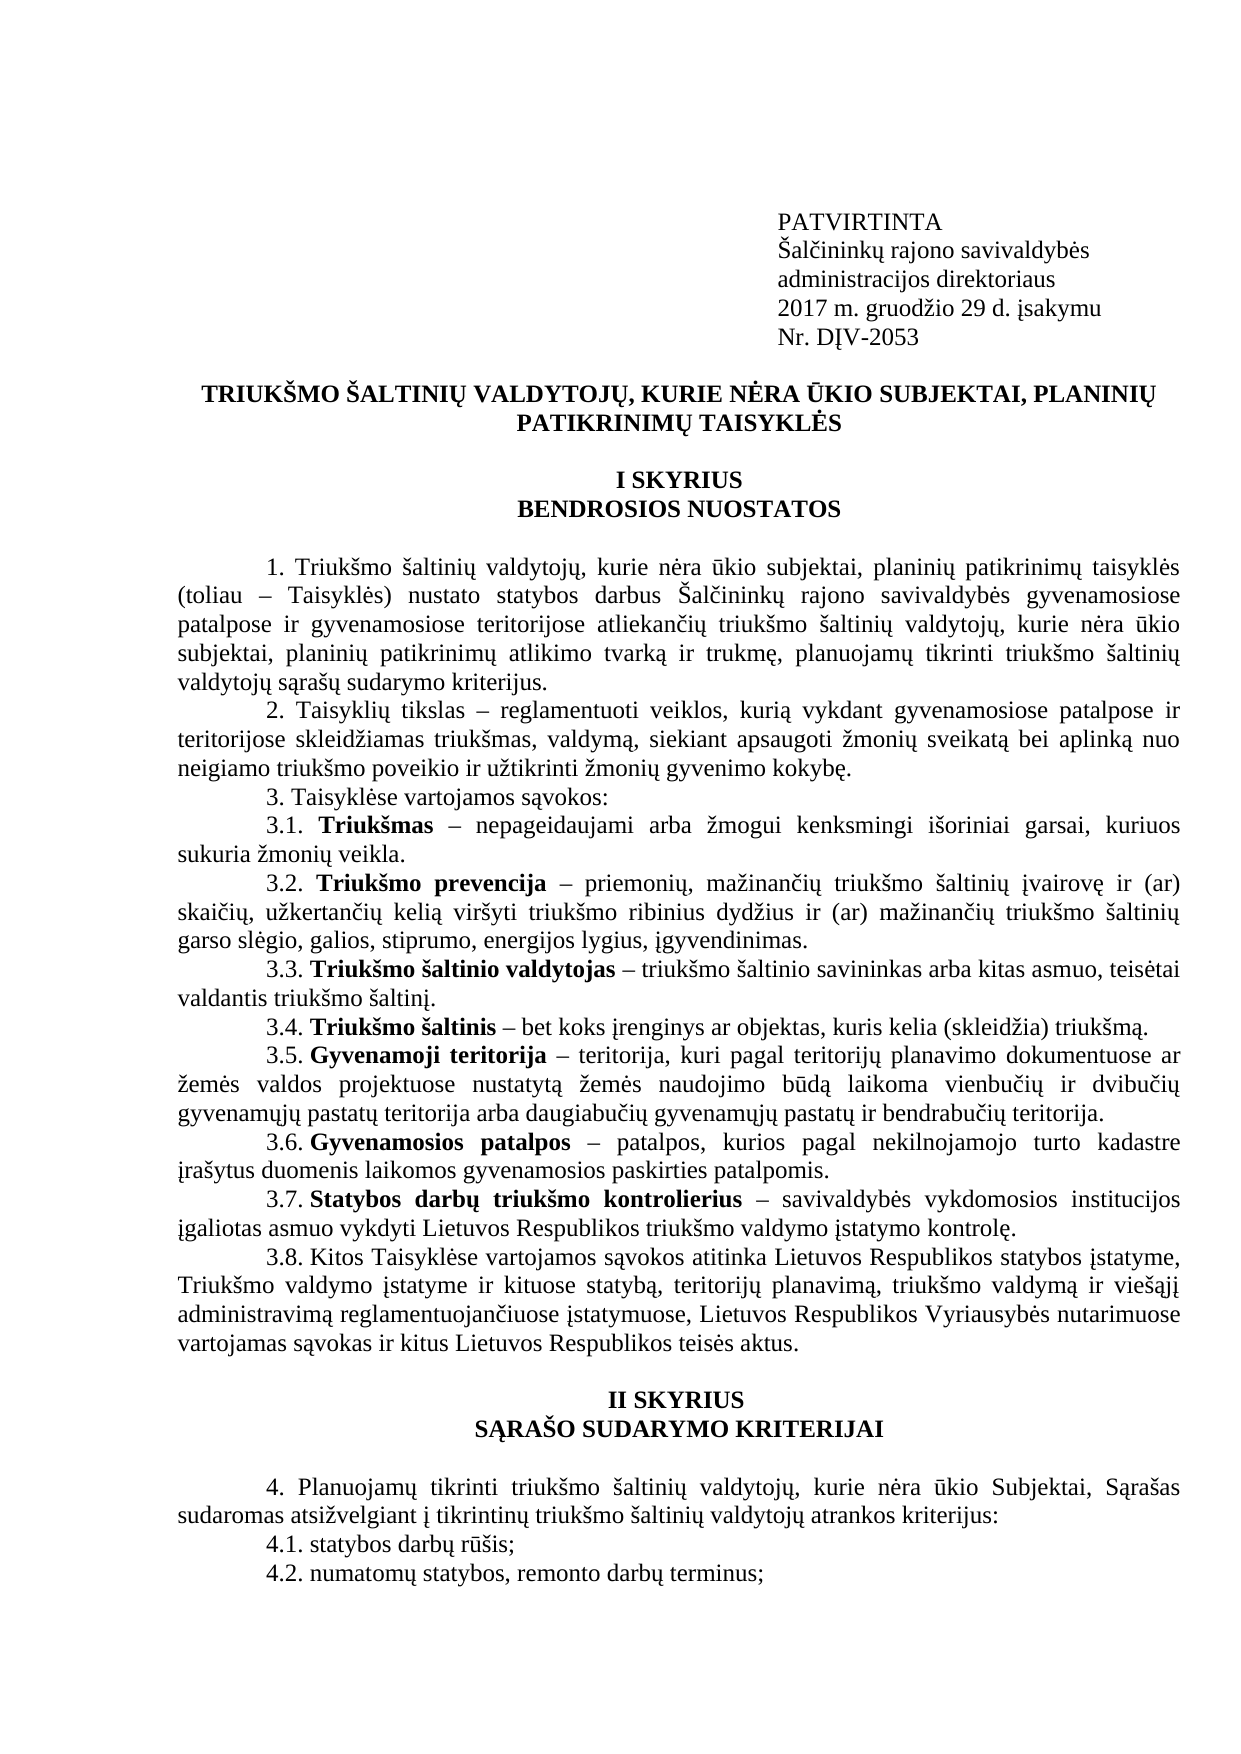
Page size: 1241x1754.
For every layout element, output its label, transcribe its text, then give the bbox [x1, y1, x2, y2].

text PATVIRTINTA [702, 207, 1181, 235]
text 4.1. statybos darbų rūšis; [177, 1529, 1181, 1558]
text 3.2. Triukšmo prevencija – priemonių, mažinančių triukšmo šaltinių įvairovę ir (ar) skaičių, užkertančių kelią viršyti triukšmo ribinius dydžius ir (ar) mažinančių triukšmo šaltinių garso slėgio, galios, stiprumo, energijos lygius, įgyvendinimas. [177, 868, 1181, 954]
text 4. Planuojamų tikrinti triukšmo šaltinių valdytojų, kurie nėra ūkio Subjektai, Sąrašas sudaromas atsižvelgiant į tikrintinų triukšmo šaltinių valdytojų atrankos kriterijus: [177, 1472, 1181, 1529]
text 2. Taisyklių tikslas – reglamentuoti veiklos, kurią vykdant gyvenamosiose patalpose ir teritorijose skleidžiamas triukšmas, valdymą, siekiant apsaugoti žmonių sveikatą bei aplinką nuo neigiamo triukšmo poveikio ir užtikrinti žmonių gyvenimo kokybę. [177, 695, 1181, 782]
text 3.3. Triukšmo šaltinio valdytojas – triukšmo šaltinio savininkas arba kitas asmuo, teisėtai valdantis triukšmo šaltinį. [177, 954, 1181, 1012]
text 3. Taisyklėse vartojamos sąvokos: [177, 782, 1181, 810]
text 1. Triukšmo šaltinių valdytojų, kurie nėra ūkio subjektai, planinių patikrinimų taisyklės (toliau – Taisyklės) nustato statybos darbus Šalčininkų rajono savivaldybės gyvenamosiose patalpose ir gyvenamosiose teritorijose atliekančių triukšmo šaltinių valdytojų, kurie nėra ūkio subjektai, planinių patikrinimų atlikimo tvarką ir trukmę, planuojamų tikrinti triukšmo šaltinių valdytojų sąrašų sudarymo kriterijus. [177, 552, 1181, 695]
text 3.1. Triukšmas – nepageidaujami arba žmogui kenksmingi išoriniai garsai, kuriuos sukuria žmonių veikla. [177, 810, 1181, 868]
text Nr. DĮV-2053 [702, 322, 1181, 350]
text 3.4. Triukšmo šaltinis – bet koks įrenginys ar objektas, kuris kelia (skleidžia) triukšmą. [177, 1012, 1181, 1040]
text 4.2. numatomų statybos, remonto darbų terminus; [177, 1558, 1181, 1587]
text Šalčininkų rajono savivaldybės [777, 235, 1181, 264]
text administracijos direktoriaus [777, 264, 1181, 293]
text SĄRAŠO SUDARYMO KRITERIJAI [177, 1414, 1181, 1443]
text TRIUKŠMO ŠALTINIŲ VALDYTOJŲ, KURIE NĖRA ŪKIO SUBJEKTAI, PLANINIŲ PATIKRINIMŲ TAISYKLĖS [177, 379, 1181, 437]
text 3.5. Gyvenamoji teritorija – teritorija, kuri pagal teritorijų planavimo dokumentuose ar žemės valdos projektuose nustatytą žemės naudojimo būdą laikoma vienbučių ir dvibučių gyvenamųjų pastatų teritorija arba daugiabučių gyvenamųjų pastatų ir bendrabučių teritorija. [177, 1040, 1181, 1127]
text II SKYRIUS [177, 1385, 1181, 1414]
text 3.6. Gyvenamosios patalpos – patalpos, kurios pagal nekilnojamojo turto kadastre įrašytus duomenis laikomos gyvenamosios paskirties patalpomis. [177, 1127, 1181, 1184]
text I SKYRIUS [177, 465, 1181, 494]
text 3.7. Statybos darbų triukšmo kontrolierius – savivaldybės vykdomosios institucijos įgaliotas asmuo vykdyti Lietuvos Respublikos triukšmo valdymo įstatymo kontrolę. [177, 1184, 1181, 1242]
text 2017 m. gruodžio 29 d. įsakymu [702, 293, 1181, 322]
text 3.8. Kitos Taisyklėse vartojamos sąvokos atitinka Lietuvos Respublikos statybos įstatyme, Triukšmo valdymo įstatyme ir kituose statybą, teritorijų planavimą, triukšmo valdymą ir viešąjį administravimą reglamentuojančiuose įstatymuose, Lietuvos Respublikos Vyriausybės nutarimuose vartojamas sąvokas ir kitus Lietuvos Respublikos teisės aktus. [177, 1242, 1181, 1357]
text BENDROSIOS NUOSTATOS [177, 494, 1181, 523]
